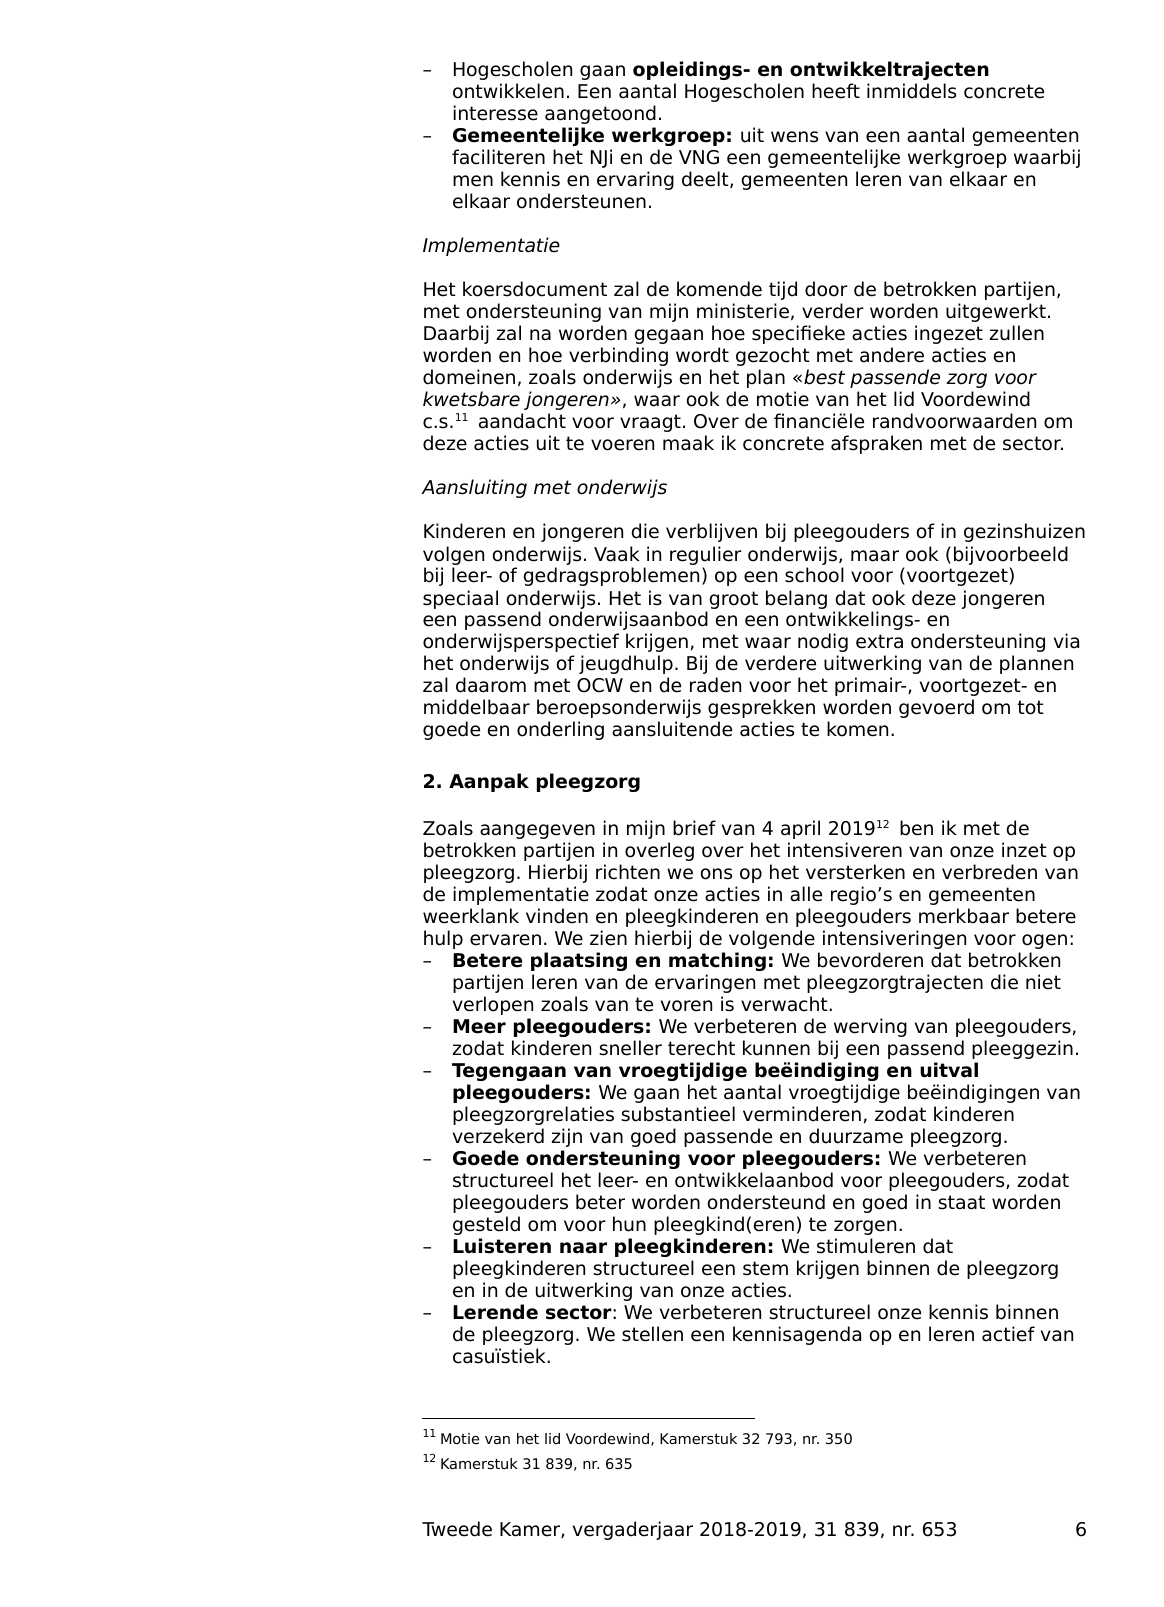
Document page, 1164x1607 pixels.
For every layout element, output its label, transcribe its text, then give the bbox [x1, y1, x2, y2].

subtitle Implementatie [422, 235, 1087, 257]
text Het koersdocument zal de komende tijd door de betrokken partijen, met ondersteuning van mijn ministerie, verder worden uitgewerkt. Daarbij zal na worden gegaan hoe specifieke acties ingezet zullen worden en hoe verbinding wordt gezocht met andere acties en domeinen, zoals onderwijs en het plan «best passende zorg voor kwetsbare jongeren», waar ook de motie van het lid Voordewind c.s. aandacht voor vraagt. Over de financiële randvoorwaarden om deze acties uit te voeren maak ik concrete afspraken met de sector. [422, 279, 1087, 455]
subtitle Aansluiting met onderwijs [422, 477, 1087, 499]
text – Luisteren naar pleegkinderen: We stimuleren dat pleegkinderen structureel een stem krijgen binnen de pleegzorg en in de uitwerking van onze acties. [422, 1236, 1087, 1302]
text Motie van het lid Voordewind, Kamerstuk 32 793, nr. 350 [422, 1427, 1087, 1449]
text – Tegengaan van vroegtijdige beëindiging en uitval pleegouders: We gaan het aantal vroegtijdige beëindigingen van pleegzorgrelaties substantieel verminderen, zodat kinderen verzekerd zijn van goed passende en duurzame pleegzorg. [422, 1060, 1087, 1148]
text Zoals aangegeven in mijn brief van 4 april 2019 ben ik met de betrokken partijen in overleg over het intensiveren van onze inzet op pleegzorg. Hierbij richten we ons op het versterken en verbreden van de implementatie zodat onze acties in alle regio’s en gemeenten weerklank vinden en pleegkinderen en pleegouders merkbaar betere hulp ervaren. We zien hierbij de volgende intensiveringen voor ogen: [422, 818, 1087, 950]
text – Meer pleegouders: We verbeteren de werving van pleegouders, zodat kinderen sneller terecht kunnen bij een passend pleeggezin. [422, 1016, 1087, 1060]
subtitle 2. Aanpak pleegzorg [422, 771, 1087, 793]
text – Gemeentelijke werkgroep: uit wens van een aantal gemeenten faciliteren het NJi en de VNG een gemeentelijke werkgroep waarbij men kennis en ervaring deelt, gemeenten leren van elkaar en elkaar ondersteunen. [422, 125, 1087, 213]
text Kinderen en jongeren die verblijven bij pleegouders of in gezinshuizen volgen onderwijs. Vaak in regulier onderwijs, maar ook (bijvoorbeeld bij leer- of gedragsproblemen) op een school voor (voortgezet) speciaal onderwijs. Het is van groot belang dat ook deze jongeren een passend onderwijsaanbod en een ontwikkelings- en onderwijsperspectief krijgen, met waar nodig extra ondersteuning via het onderwijs of jeugdhulp. Bij de verdere uitwerking van de plannen zal daarom met OCW en de raden voor het primair-, voortgezet- en middelbaar beroepsonderwijs gesprekken worden gevoerd om tot goede en onderling aansluitende acties te komen. [422, 521, 1087, 741]
text – Lerende sector: We verbeteren structureel onze kennis binnen de pleegzorg. We stellen een kennisagenda op en leren actief van casuïstiek. [422, 1302, 1087, 1368]
text – Hogescholen gaan opleidings- en ontwikkeltrajecten ontwikkelen. Een aantal Hogescholen heeft inmiddels concrete interesse aangetoond. [422, 59, 1087, 125]
text – Betere plaatsing en matching: We bevorderen dat betrokken partijen leren van de ervaringen met pleegzorgtrajecten die niet verlopen zoals van te voren is verwacht. [422, 950, 1087, 1016]
text – Goede ondersteuning voor pleegouders: We verbeteren structureel het leer- en ontwikkelaanbod voor pleegouders, zodat pleegouders beter worden ondersteund en goed in staat worden gesteld om voor hun pleegkind(eren) te zorgen. [422, 1148, 1087, 1236]
text Kamerstuk 31 839, nr. 635 [422, 1452, 1087, 1474]
